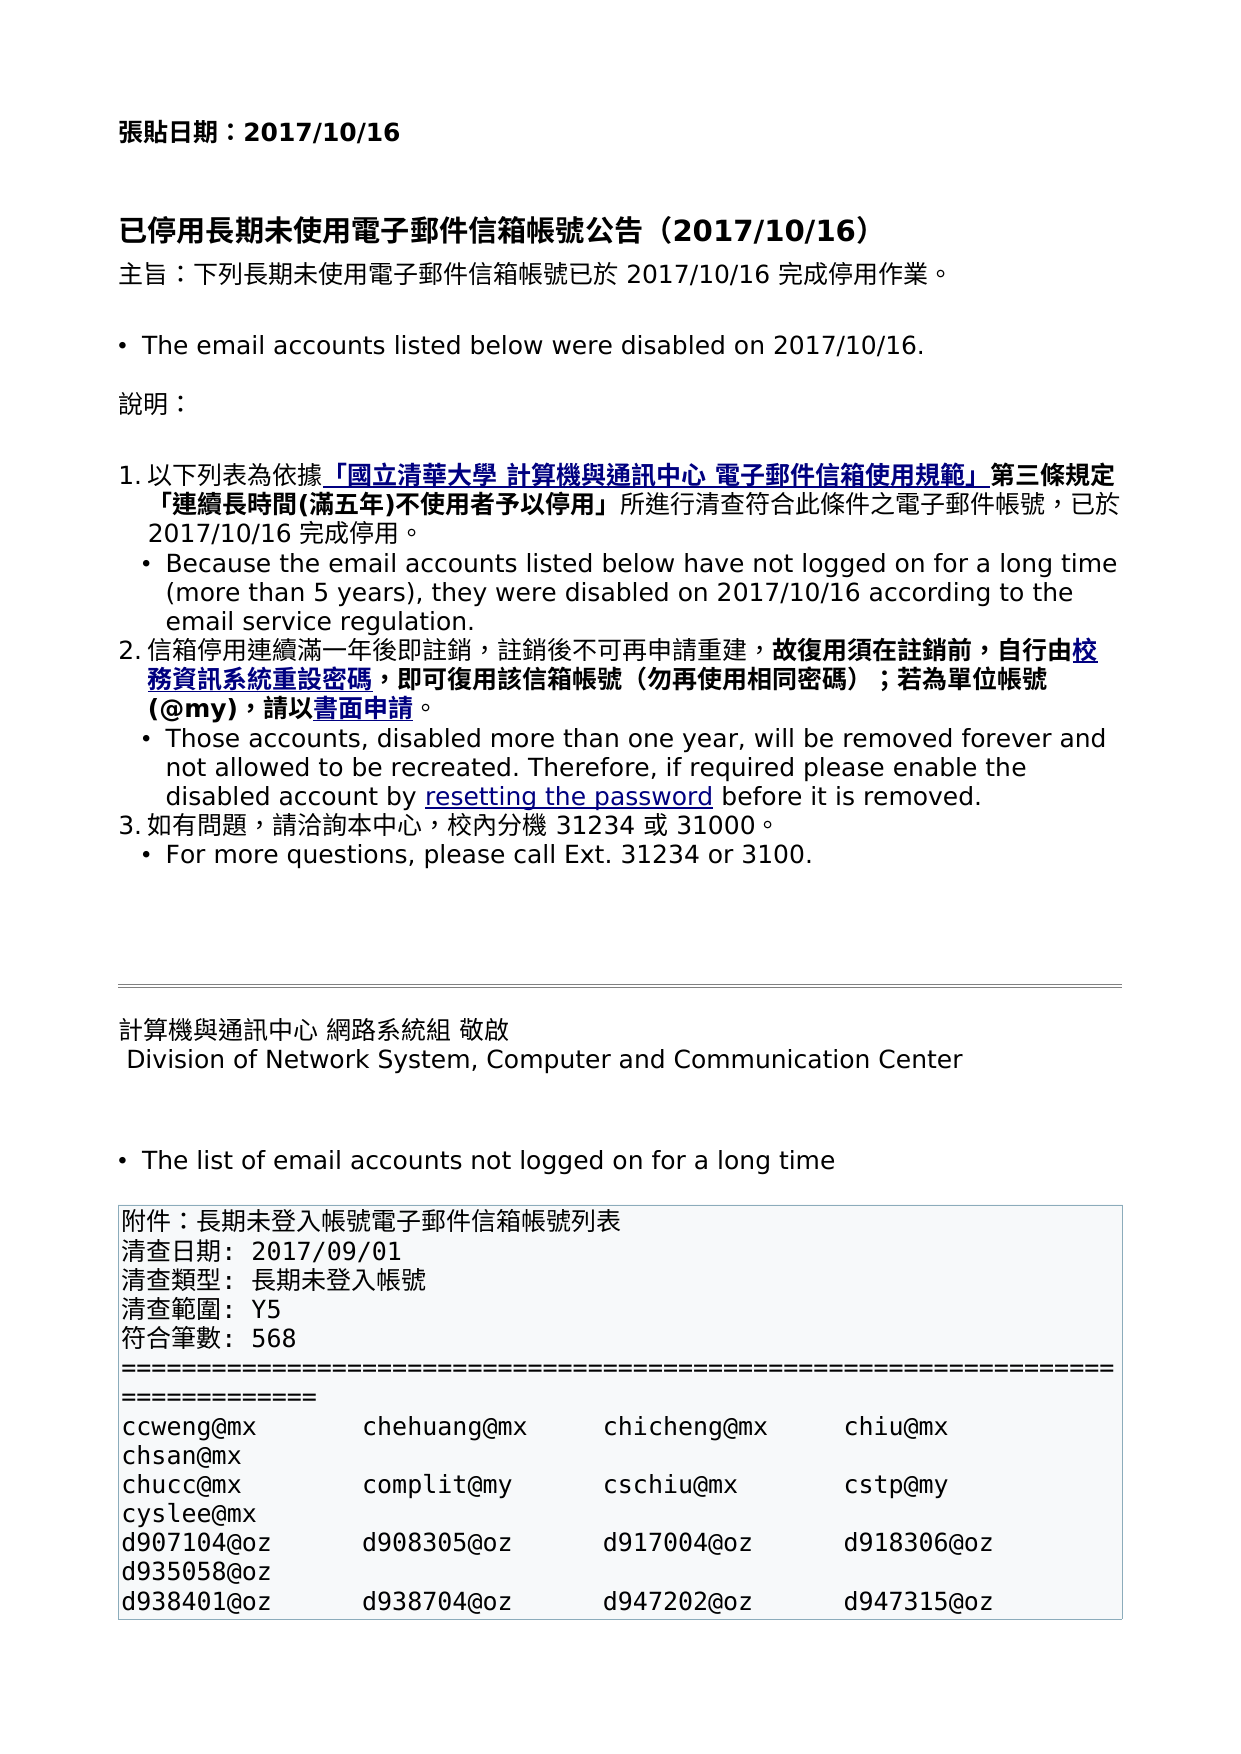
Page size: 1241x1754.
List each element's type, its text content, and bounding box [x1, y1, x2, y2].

list The email accounts listed below were disabled on 2017/10/16. [118, 332, 1122, 361]
text 主旨：下列長期未使用電子郵件信箱帳號已於 2017/10/16 完成停用作業。 [118, 260, 1122, 289]
list 以下列表為依據「國立清華大學 計算機與通訊中心 電子郵件信箱使用規範」第三條規定「連續長時間(滿五年)不使用者予以停用」所進行清查符合此條件之電子郵件帳號，已於 2017/10/16 完成停用。 [118, 461, 1122, 549]
list 信箱停用連續滿一年後即註銷，註銷後不可再申請重建，故復用須在註銷前，自行由校務資訊系統重設密碼，即可復用該信箱帳號（勿再使用相同密碼）；若為單位帳號(@my)，請以書面申請。 [118, 636, 1122, 724]
list For more questions, please call Ext. 31234 or 3100. [142, 841, 1122, 870]
text 張貼日期：2017/10/16 [118, 118, 1122, 176]
list Those accounts, disabled more than one year, will be removed forever and not allowed to be recreated. Therefore, if required please enable the disabled account by resetting the password before it is removed. [142, 724, 1122, 811]
list The list of email accounts not logged on for a long time [118, 1146, 1122, 1175]
list 如有問題，請洽詢本中心，校內分機 31234 或 31000。 [118, 811, 1122, 841]
list Because the email accounts listed below have not logged on for a long time (more than 5 years), they were disabled on 2017/10/16 according to the email service regulation. [142, 549, 1122, 636]
subtitle 已停用長期未使用電子郵件信箱帳號公告（2017/10/16） [118, 214, 1122, 248]
text 計算機與通訊中心 網路系統組 敬啟 Division of Network System, Computer and Communication Center [118, 1016, 1122, 1104]
text 說明： [118, 390, 1122, 419]
text 附件：長期未登入帳號電子郵件信箱帳號列表 清查日期: 2017/09/01 清查類型: 長期未登入帳號 清查範圍: Y5 符合筆數: 568 =============================================================================== ccweng@mx chehuang@mx chicheng@mx chiu@mx chsan@mx chucc@mx complit@my cschiu@mx cstp@my cyslee@mx d907104@oz d908305@oz d917004@oz d918306@oz d935058@oz d938401@oz d938704@oz d947202@oz d947315@oz [119, 1206, 1122, 1619]
